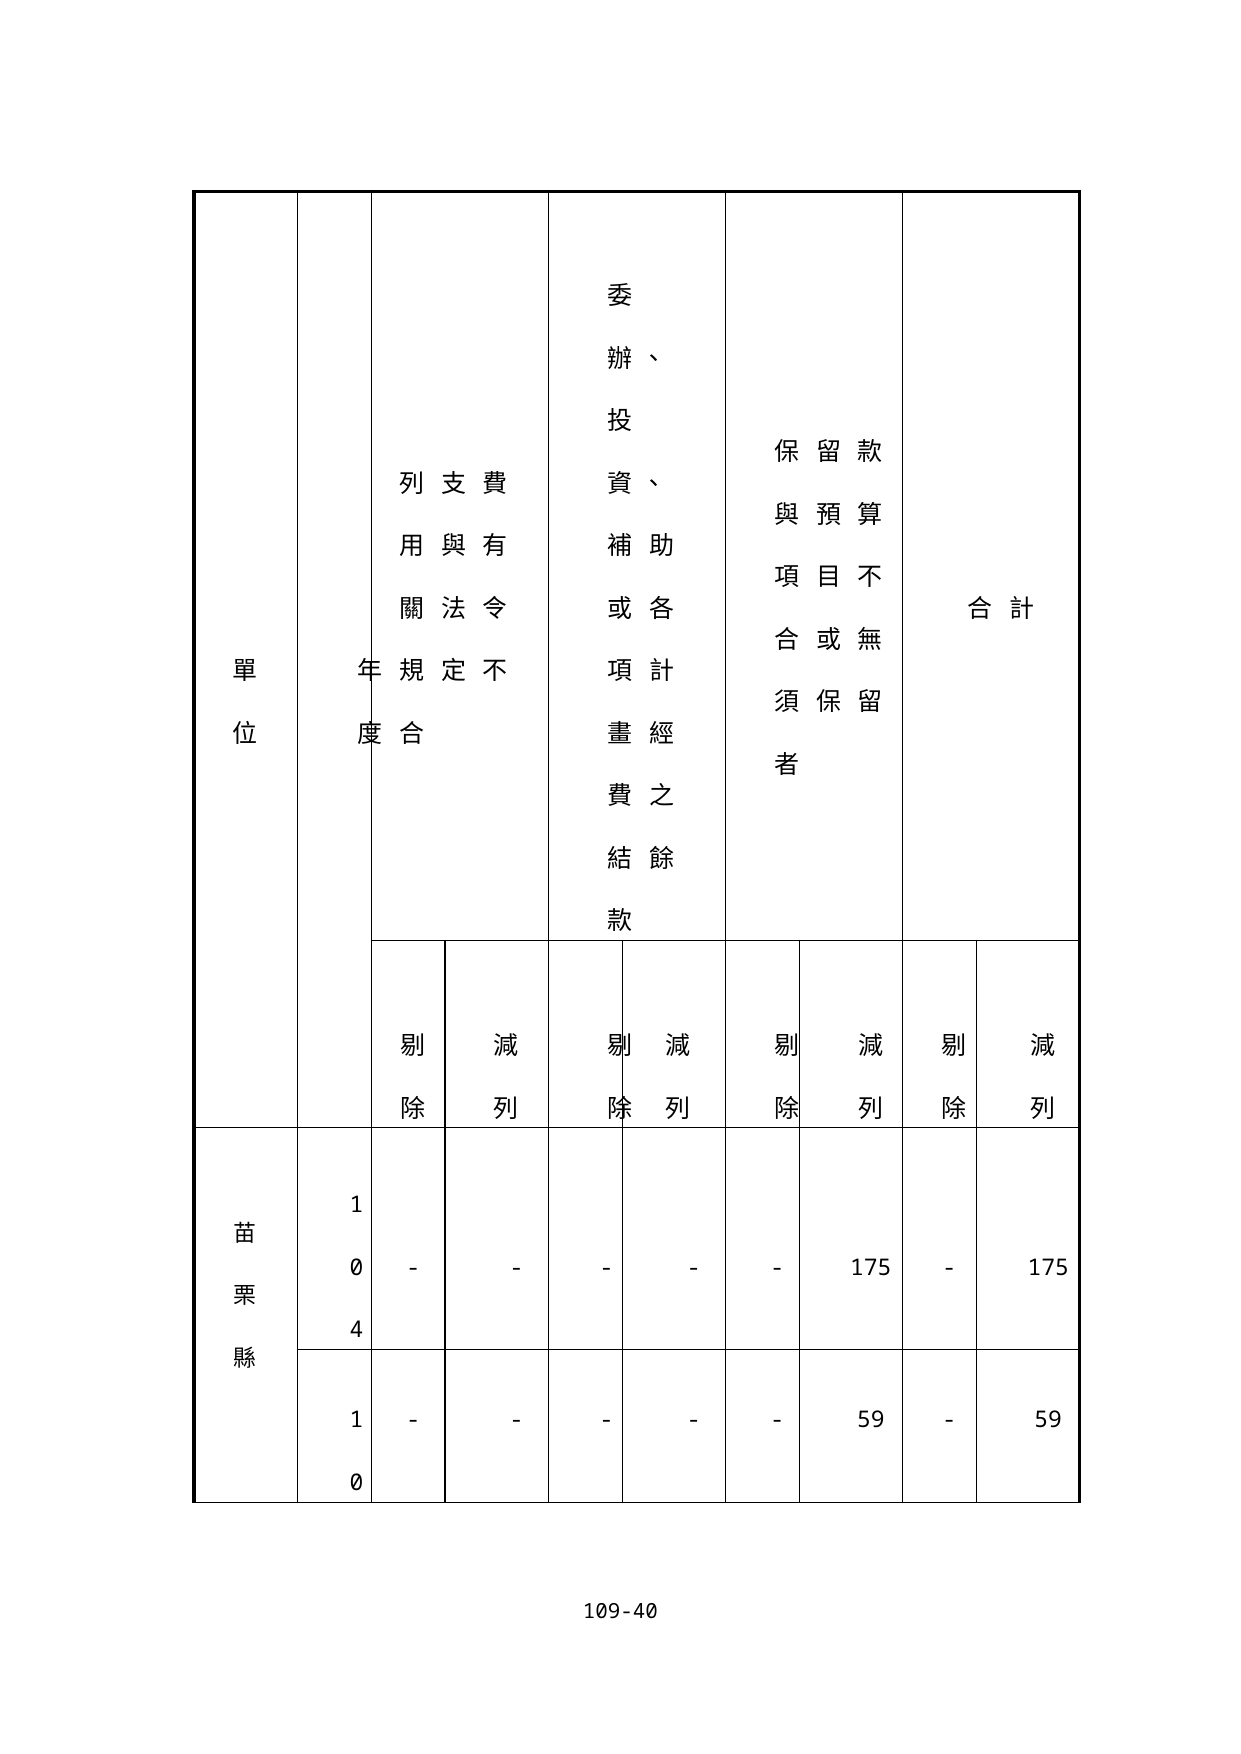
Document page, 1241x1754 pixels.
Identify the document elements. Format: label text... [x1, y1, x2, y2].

table_cell 剔除 [903, 941, 976, 1127]
table_cell 減列 [623, 941, 725, 1127]
table_cell 剔除 [549, 941, 622, 1127]
table_cell - [903, 1350, 976, 1502]
table_cell - [372, 1350, 444, 1502]
table_cell - [549, 1128, 622, 1349]
table_cell 104 [298, 1128, 371, 1349]
table_cell 剔除 [372, 941, 444, 1127]
table_cell 減列 [977, 941, 1078, 1127]
table_header 單位 [196, 193, 297, 1127]
table_cell 剔除 [726, 941, 799, 1127]
table_cell - [623, 1350, 725, 1502]
table_cell 175 [800, 1128, 902, 1349]
table_header 合計 [903, 193, 1078, 939]
table_cell - [726, 1350, 799, 1502]
table_cell 減列 [800, 941, 902, 1127]
table_header 保留款與預算項目不合或無須保留者 [726, 193, 902, 939]
table_cell 59 [800, 1350, 902, 1502]
table_cell - [549, 1350, 622, 1502]
table_cell - [903, 1128, 976, 1349]
table_cell - [372, 1128, 444, 1349]
table_cell - [446, 1350, 548, 1502]
table_header 年度 [298, 193, 371, 1127]
table_cell - [623, 1128, 725, 1349]
table_cell - [726, 1128, 799, 1349]
table_cell 苗栗縣 [196, 1128, 297, 1502]
table_header 委辦、投資、補助或各項計畫經費之結餘款 [549, 193, 725, 939]
table_cell 175 [977, 1128, 1078, 1349]
table_cell 減列 [446, 941, 548, 1127]
table_cell 59 [977, 1350, 1078, 1502]
table_cell - [446, 1128, 548, 1349]
table_header 列支費用與有關法令規定不合 [372, 193, 548, 939]
table_cell 10 [298, 1350, 371, 1502]
